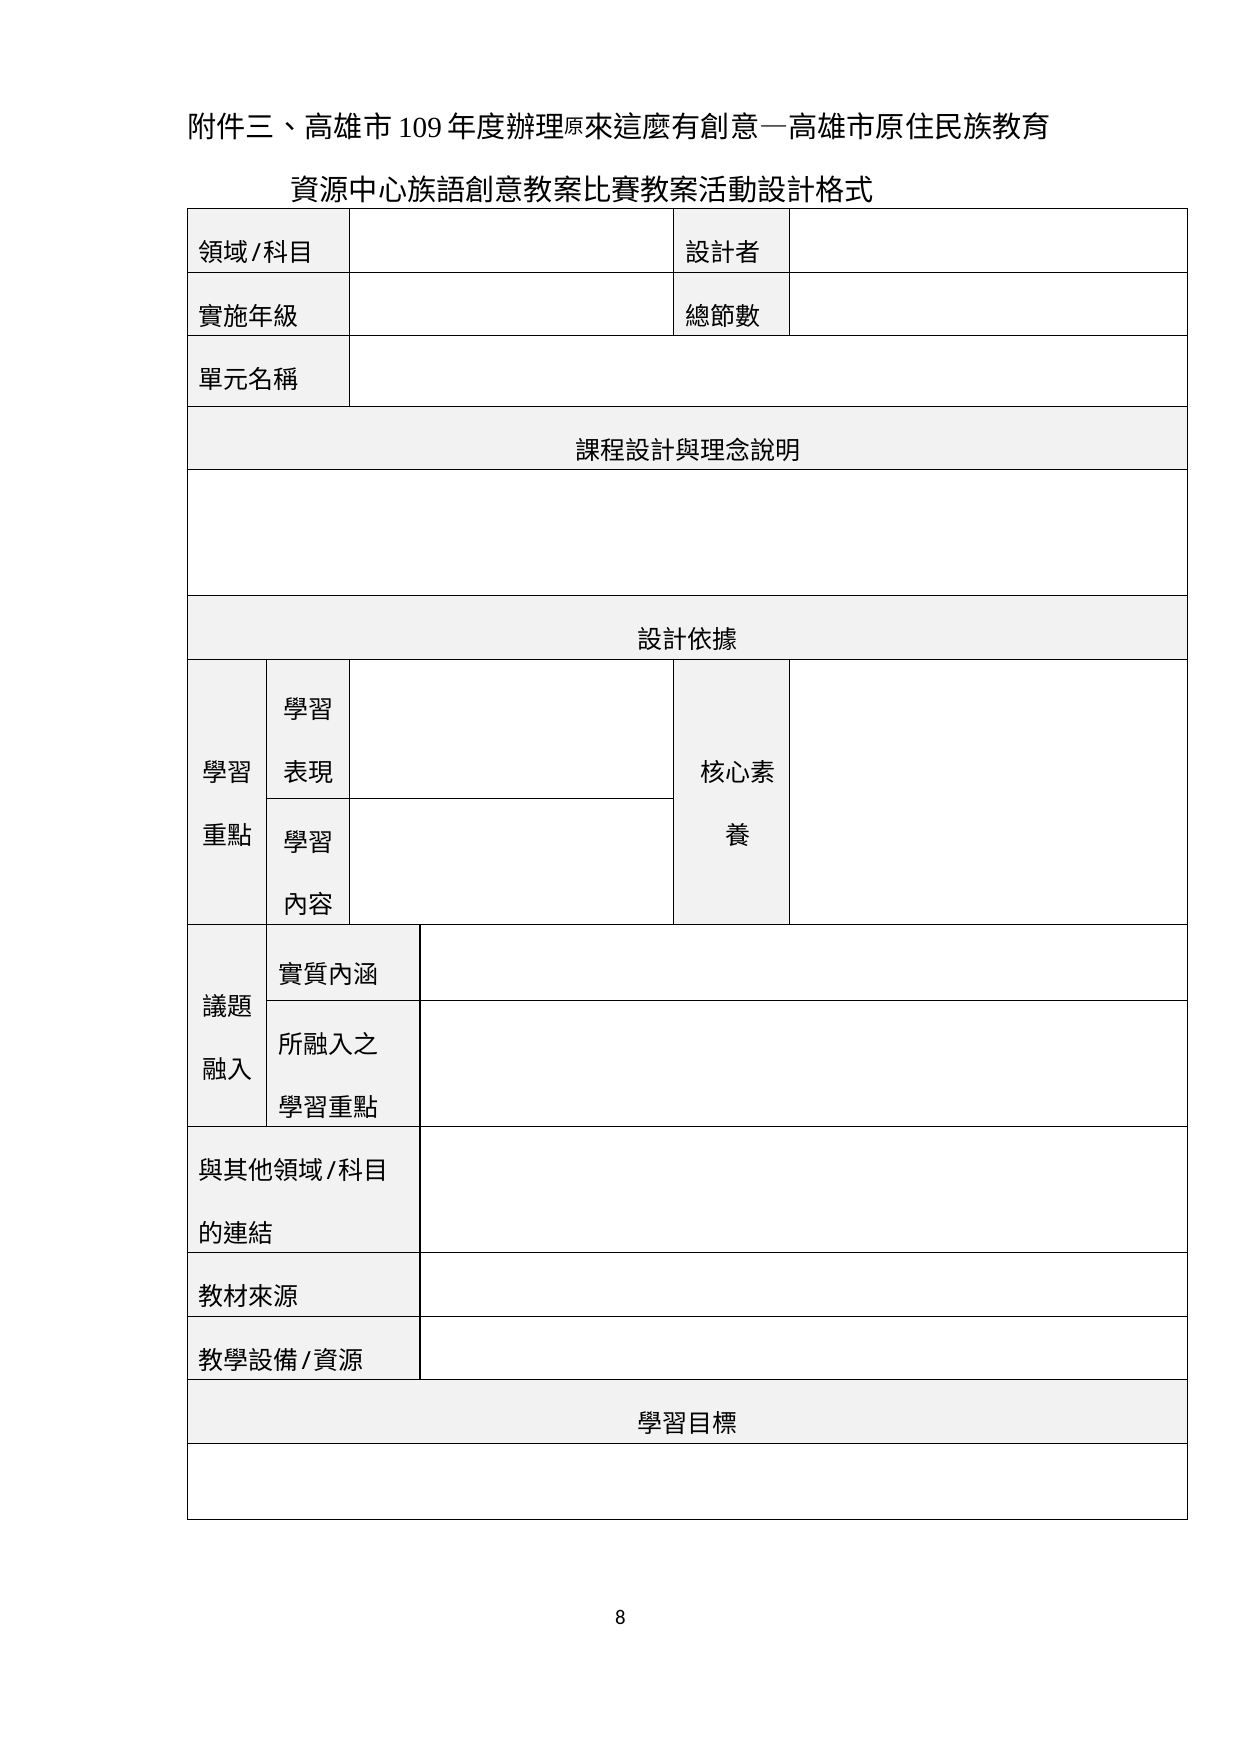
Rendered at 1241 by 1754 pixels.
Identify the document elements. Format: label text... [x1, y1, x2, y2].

table_cell 總節數 [674, 273, 789, 335]
table_cell 學習 重點 [188, 660, 266, 924]
table_cell [421, 925, 1187, 1000]
table_cell [350, 660, 673, 798]
table_cell [188, 1444, 1187, 1519]
table_cell [421, 1317, 1187, 1379]
table_header 領域/科目 [188, 209, 349, 272]
table_header [350, 209, 673, 272]
table_header 設計者 [674, 209, 789, 272]
table_cell 實施年級 [188, 273, 349, 335]
table_cell [188, 470, 1187, 595]
table_cell 學習 表現 [267, 660, 349, 798]
table_cell 議題融入 [188, 925, 266, 1126]
table_cell [350, 273, 673, 335]
text 附件三、高雄市109年度辦理原來這麼有創意—高雄市原住民族教育資源中心族語創意教案比賽教案活動設計格式 [187, 83, 1053, 208]
table_cell 與其他領域/科目的連結 [188, 1127, 419, 1252]
table_cell [350, 799, 673, 924]
table_cell 學習 內容 [267, 799, 349, 924]
table_cell 核心素養 [674, 660, 789, 924]
table_cell 課程設計與理念說明 [188, 407, 1187, 469]
table_cell 所融入之 學習重點 [267, 1001, 419, 1126]
table_cell [790, 273, 1187, 335]
table_cell [421, 1253, 1187, 1316]
table_header [790, 209, 1187, 272]
table_cell [421, 1001, 1187, 1126]
table_cell [350, 336, 1187, 406]
table_cell [421, 1127, 1187, 1252]
table_cell 教材來源 [188, 1253, 419, 1316]
table_cell 單元名稱 [188, 336, 349, 406]
table_cell 教學設備/資源 [188, 1317, 419, 1379]
table_cell 學習目標 [188, 1380, 1187, 1443]
table_cell [790, 660, 1187, 924]
table_cell 設計依據 [188, 596, 1187, 659]
table_cell 實質內涵 [267, 925, 419, 1000]
